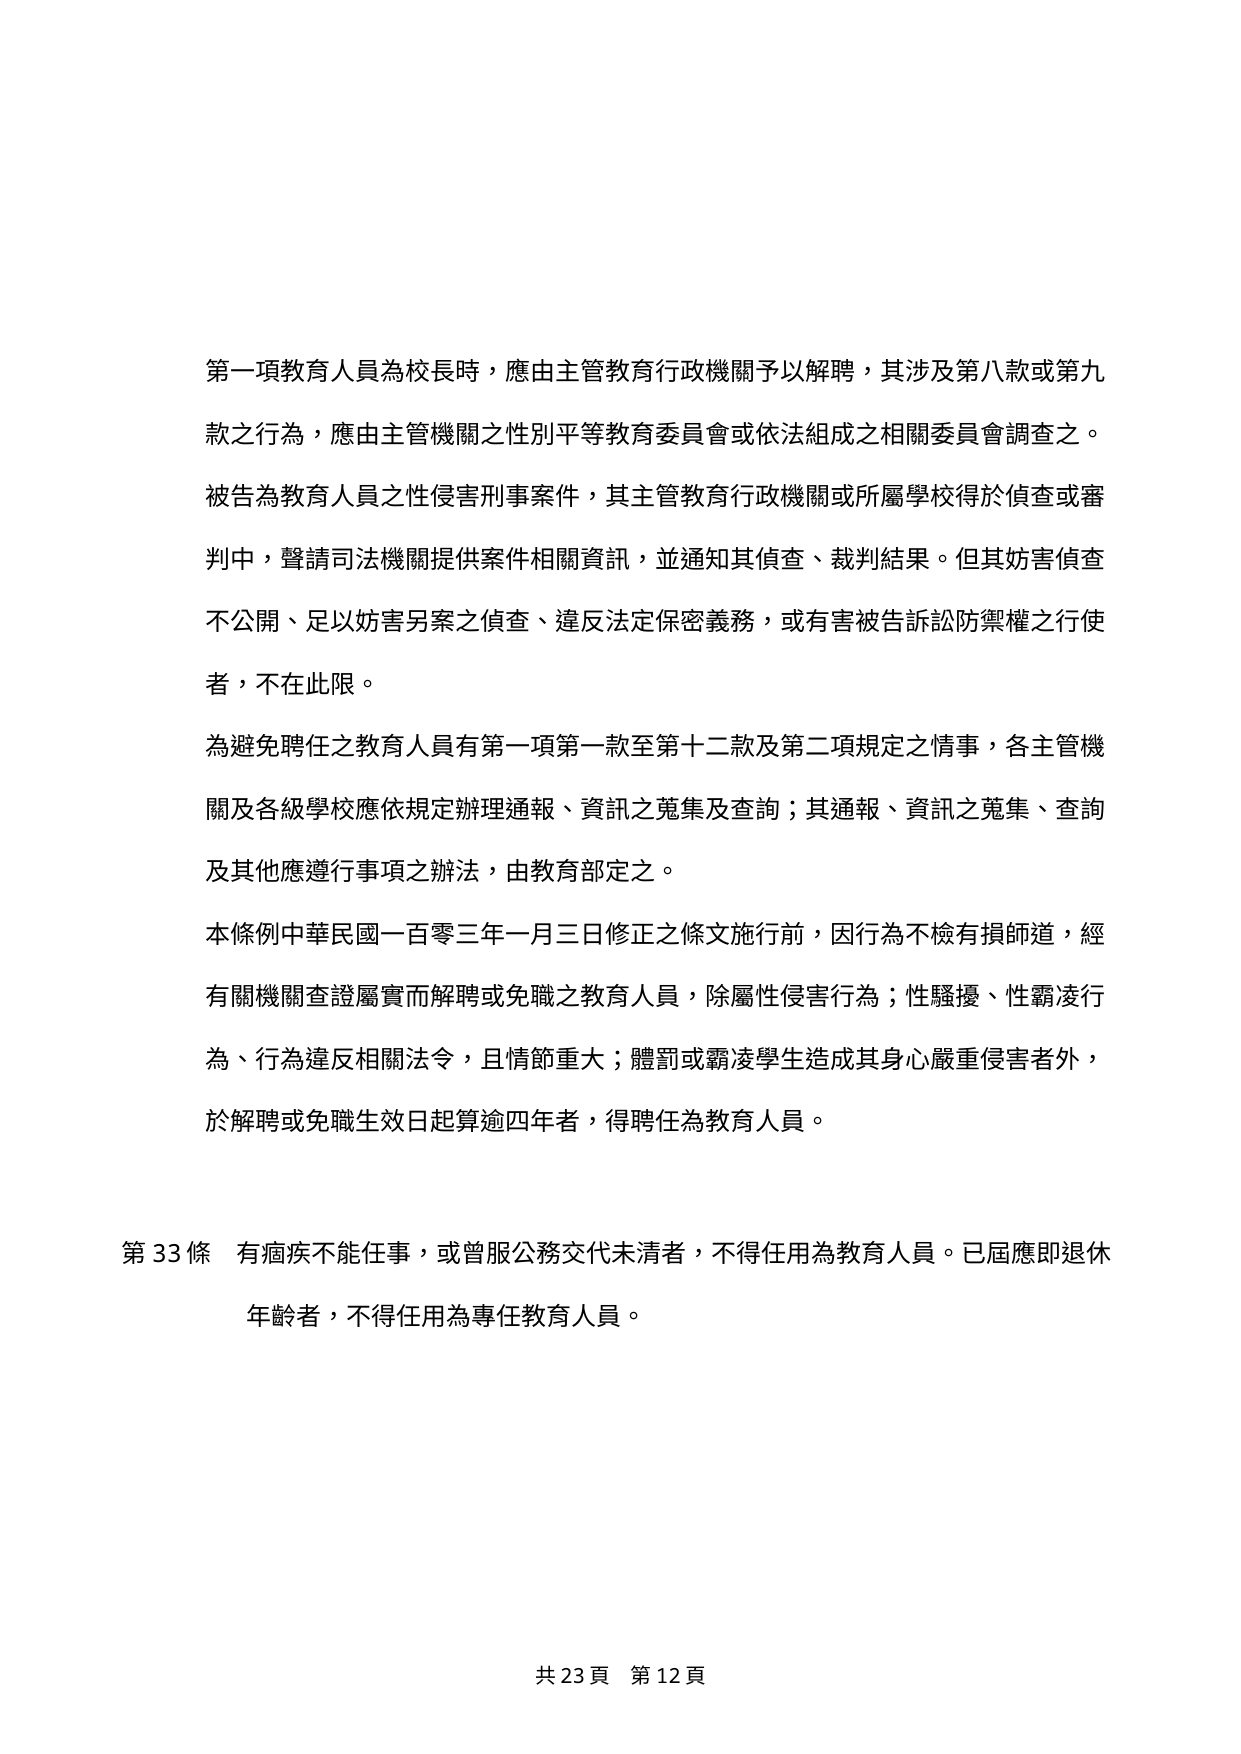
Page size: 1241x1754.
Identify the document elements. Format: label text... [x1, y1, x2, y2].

text 第33條 有痼疾不能任事，或曾服公務交代未清者，不得任用為教育人員。已屆應即退休年齡者，不得任用為專任教育人員。 [122, 1210, 1122, 1335]
text 本條例中華民國一百零三年一月三日修正之條文施行前，因行為不檢有損師道，經有關機關查證屬實而解聘或免職之教育人員，除屬性侵害行為；性騷擾、性霸凌行為、行為違反相關法令，且情節重大；體罰或霸凌學生造成其身心嚴重侵害者外，於解聘或免職生效日起算逾四年者，得聘任為教育人員。 [206, 891, 1122, 1141]
text 第一項教育人員為校長時，應由主管教育行政機關予以解聘，其涉及第八款或第九款之行為，應由主管機關之性別平等教育委員會或依法組成之相關委員會調查之。 [206, 328, 1122, 453]
text 被告為教育人員之性侵害刑事案件，其主管教育行政機關或所屬學校得於偵查或審判中，聲請司法機關提供案件相關資訊，並通知其偵查、裁判結果。但其妨害偵查不公開、足以妨害另案之偵查、違反法定保密義務，或有害被告訴訟防禦權之行使者，不在此限。 [206, 453, 1122, 703]
text 為避免聘任之教育人員有第一項第一款至第十二款及第二項規定之情事，各主管機關及各級學校應依規定辦理通報、資訊之蒐集及查詢；其通報、資訊之蒐集、查詢及其他應遵行事項之辦法，由教育部定之。 [206, 703, 1122, 891]
